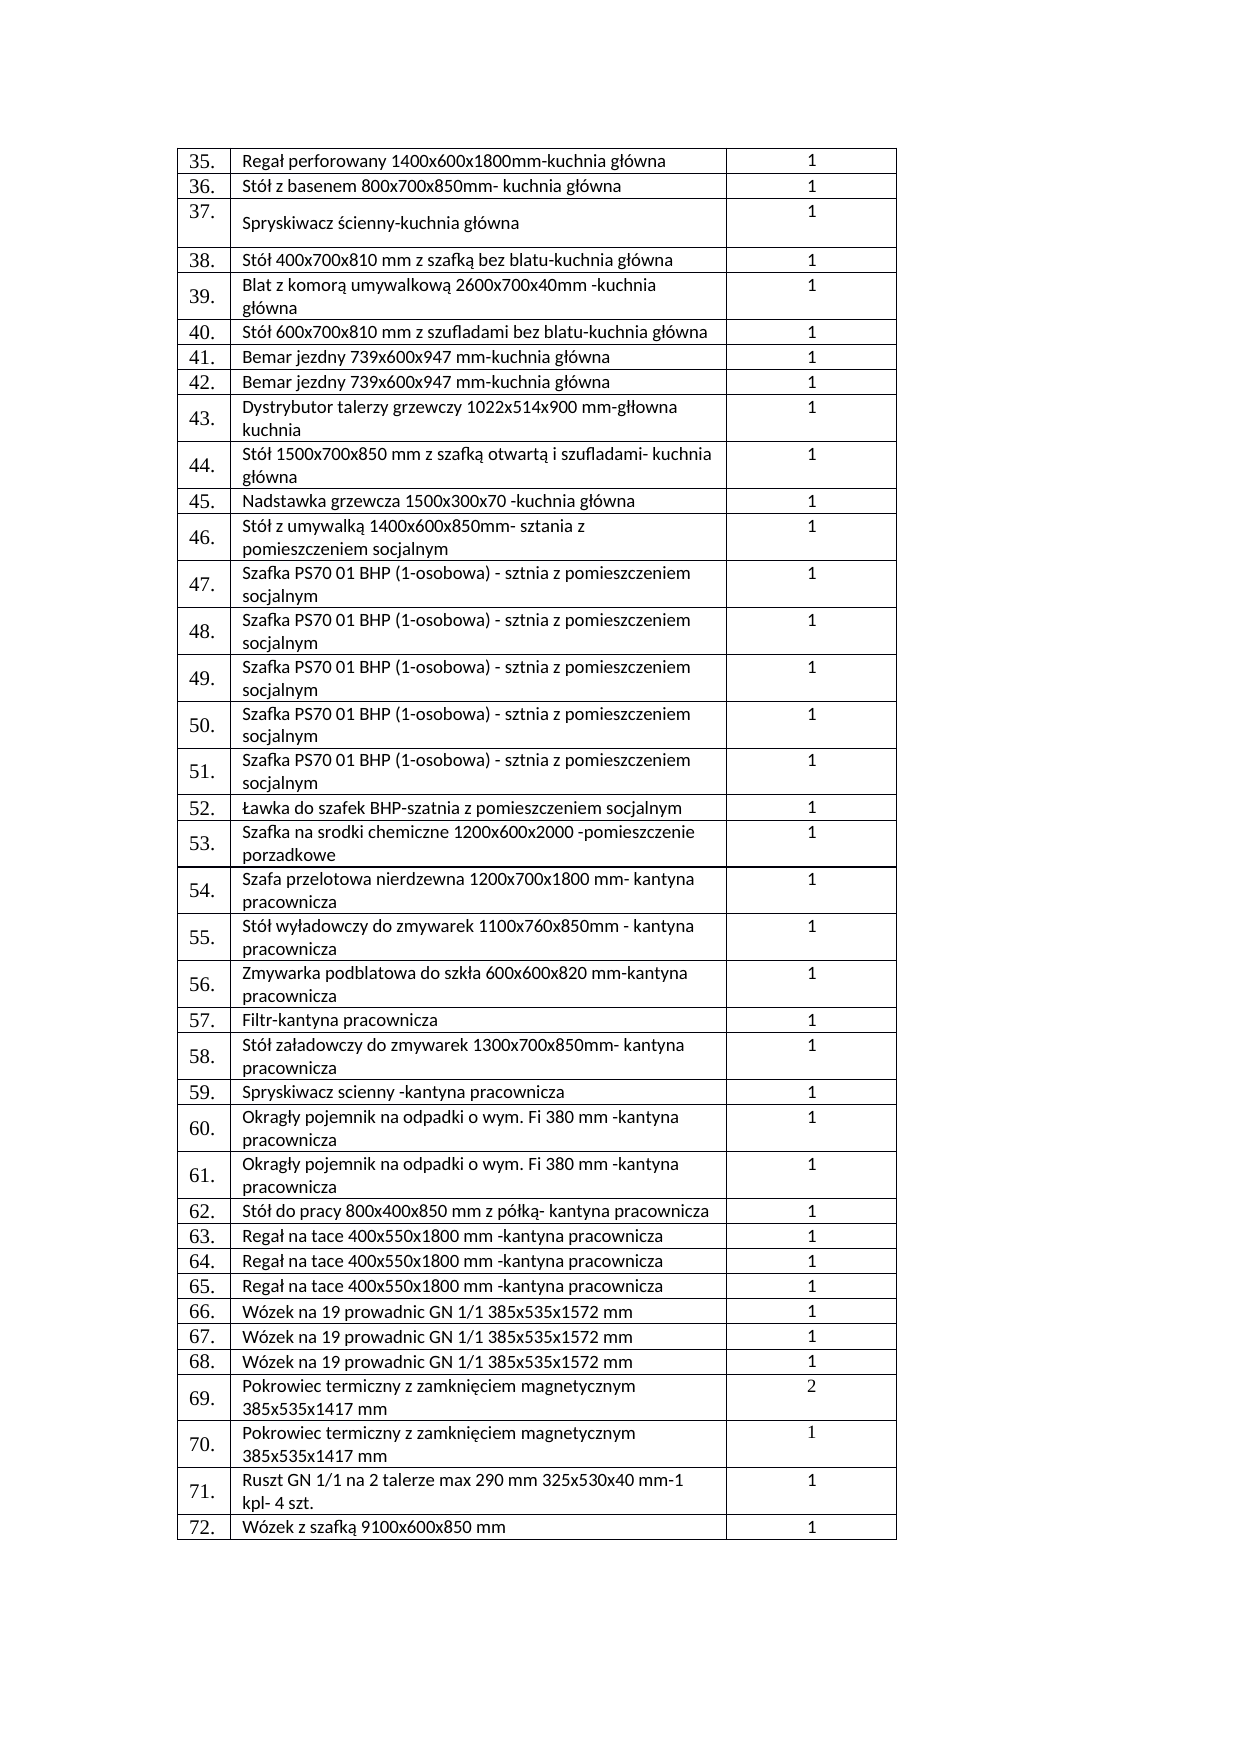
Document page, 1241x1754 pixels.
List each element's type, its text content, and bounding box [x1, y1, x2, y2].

table_cell Szafka PS70 01 BHP (1-osobowa) - sztnia z pomieszczeniem socjalnym [231, 655, 726, 701]
table_cell 1 [727, 1421, 896, 1467]
table_cell Szafka PS70 01 BHP (1-osobowa) - sztnia z pomieszczeniem socjalnym [231, 749, 726, 794]
table_cell [178, 961, 230, 1007]
table_cell [178, 345, 230, 369]
table_cell [178, 1421, 230, 1467]
table_cell 1 [727, 1008, 896, 1032]
table_cell 1 [727, 1468, 896, 1514]
table_cell [178, 174, 230, 198]
table_cell [178, 795, 230, 819]
table_cell 1 [727, 1274, 896, 1298]
table_cell 1 [727, 1152, 896, 1198]
table_cell Stół 1500x700x850 mm z szafką otwartą i szufladami- kuchnia główna [231, 442, 726, 488]
table_cell [178, 1274, 230, 1298]
table_cell Pokrowiec termiczny z zamknięciem magnetycznym 385x535x1417 mm [231, 1421, 726, 1467]
table_cell 1 [727, 914, 896, 960]
table_cell [178, 749, 230, 794]
table_cell [178, 1105, 230, 1151]
table_cell 1 [727, 1033, 896, 1079]
table_cell Stół z basenem 800x700x850mm- kuchnia główna [231, 174, 726, 198]
table_cell 1 [727, 795, 896, 819]
table_cell [178, 1350, 230, 1373]
table_cell Dystrybutor talerzy grzewczy 1022x514x900 mm-głłowna kuchnia [231, 395, 726, 441]
table_cell 1 [727, 561, 896, 607]
table_cell 1 [727, 868, 896, 913]
table_cell 1 [727, 1199, 896, 1223]
table_cell Bemar jezdny 739x600x947 mm-kuchnia główna [231, 370, 726, 394]
table_cell Stół do pracy 800x400x850 mm z półką- kantyna pracownicza [231, 1199, 726, 1223]
table_cell Szafka PS70 01 BHP (1-osobowa) - sztnia z pomieszczeniem socjalnym [231, 608, 726, 654]
table_cell Filtr-kantyna pracownicza [231, 1008, 726, 1032]
table_cell Regał na tace 400x550x1800 mm -kantyna pracownicza [231, 1249, 726, 1273]
table_cell 1 [727, 489, 896, 513]
table_cell 1 [727, 1299, 896, 1323]
table_cell [178, 1375, 230, 1420]
table_cell 1 [727, 199, 896, 247]
table_cell [178, 1080, 230, 1104]
table_cell [178, 1324, 230, 1348]
table_cell [178, 1199, 230, 1223]
table_cell Stół załadowczy do zmywarek 1300x700x850mm- kantyna pracownicza [231, 1033, 726, 1079]
table_cell 1 [727, 1515, 896, 1539]
table_cell 1 [727, 514, 896, 560]
table_cell [178, 655, 230, 701]
table_cell [178, 1249, 230, 1273]
table_cell 1 [727, 174, 896, 198]
table_cell [178, 1299, 230, 1323]
table_cell Szafka PS70 01 BHP (1-osobowa) - sztnia z pomieszczeniem socjalnym [231, 561, 726, 607]
table_cell [178, 199, 230, 247]
table_cell 1 [727, 821, 896, 866]
table_cell 1 [727, 655, 896, 701]
table_cell [178, 370, 230, 394]
table_cell 1 [727, 442, 896, 488]
table_cell [178, 1008, 230, 1032]
table_cell [178, 868, 230, 913]
table_cell Regał na tace 400x550x1800 mm -kantyna pracownicza [231, 1274, 726, 1298]
table_cell [178, 1515, 230, 1539]
table_cell Spryskiwacz scienny -kantyna pracownicza [231, 1080, 726, 1104]
table_cell Okragły pojemnik na odpadki o wym. Fi 380 mm -kantyna pracownicza [231, 1105, 726, 1151]
table_cell Okragły pojemnik na odpadki o wym. Fi 380 mm -kantyna pracownicza [231, 1152, 726, 1198]
table_cell [178, 914, 230, 960]
table_cell [178, 702, 230, 747]
table_cell 1 [727, 1350, 896, 1373]
table_cell Szafa przelotowa nierdzewna 1200x700x1800 mm- kantyna pracownicza [231, 868, 726, 913]
table_cell 1 [727, 248, 896, 272]
table_cell 1 [727, 1249, 896, 1273]
table_cell [178, 489, 230, 513]
table_cell Wózek na 19 prowadnic GN 1/1 385x535x1572 mm [231, 1299, 726, 1323]
table_cell Spryskiwacz ścienny-kuchnia główna [231, 199, 726, 247]
table_cell 2 [727, 1375, 896, 1420]
table_cell [178, 395, 230, 441]
table_cell 1 [727, 749, 896, 794]
table_cell [178, 821, 230, 866]
table_cell Pokrowiec termiczny z zamknięciem magnetycznym 385x535x1417 mm [231, 1375, 726, 1420]
table_cell [178, 320, 230, 344]
table_cell Stół 600x700x810 mm z szufladami bez blatu-kuchnia główna [231, 320, 726, 344]
table_cell 1 [727, 1080, 896, 1104]
table_cell Wózek na 19 prowadnic GN 1/1 385x535x1572 mm [231, 1324, 726, 1348]
table_cell [178, 561, 230, 607]
table_cell 1 [727, 345, 896, 369]
table_cell Ruszt GN 1/1 na 2 talerze max 290 mm 325x530x40 mm-1 kpl- 4 szt. [231, 1468, 726, 1514]
table_cell Nadstawka grzewcza 1500x300x70 -kuchnia główna [231, 489, 726, 513]
table_cell [178, 1224, 230, 1248]
table_cell 1 [727, 1324, 896, 1348]
table_cell Zmywarka podblatowa do szkła 600x600x820 mm-kantyna pracownicza [231, 961, 726, 1007]
table_cell Blat z komorą umywalkową 2600x700x40mm -kuchnia główna [231, 273, 726, 319]
table_cell Regał perforowany 1400x600x1800mm-kuchnia główna [231, 149, 726, 173]
table_cell [178, 248, 230, 272]
table_cell 1 [727, 608, 896, 654]
table_cell 1 [727, 961, 896, 1007]
table_cell 1 [727, 149, 896, 173]
table_cell [178, 273, 230, 319]
table_cell [178, 1152, 230, 1198]
table_cell Wózek na 19 prowadnic GN 1/1 385x535x1572 mm [231, 1350, 726, 1373]
table_cell 1 [727, 702, 896, 747]
table_cell 1 [727, 370, 896, 394]
table_cell 1 [727, 395, 896, 441]
table_cell 1 [727, 1224, 896, 1248]
table_cell Regał na tace 400x550x1800 mm -kantyna pracownicza [231, 1224, 726, 1248]
table_cell [178, 608, 230, 654]
table_cell Wózek z szafką 9100x600x850 mm [231, 1515, 726, 1539]
table_cell [178, 442, 230, 488]
table_cell Szafka na srodki chemiczne 1200x600x2000 -pomieszczenie porzadkowe [231, 821, 726, 866]
table_cell 1 [727, 1105, 896, 1151]
table_cell Szafka PS70 01 BHP (1-osobowa) - sztnia z pomieszczeniem socjalnym [231, 702, 726, 747]
table_cell [178, 1033, 230, 1079]
table_cell Stół 400x700x810 mm z szafką bez blatu-kuchnia główna [231, 248, 726, 272]
table_cell [178, 1468, 230, 1514]
table_cell 1 [727, 273, 896, 319]
table_cell Ławka do szafek BHP-szatnia z pomieszczeniem socjalnym [231, 795, 726, 819]
table_cell Stół z umywalką 1400x600x850mm- sztania z pomieszczeniem socjalnym [231, 514, 726, 560]
table_cell [178, 149, 230, 173]
table_cell Bemar jezdny 739x600x947 mm-kuchnia główna [231, 345, 726, 369]
table_cell [178, 514, 230, 560]
table_cell Stół wyładowczy do zmywarek 1100x760x850mm - kantyna pracownicza [231, 914, 726, 960]
table_cell 1 [727, 320, 896, 344]
